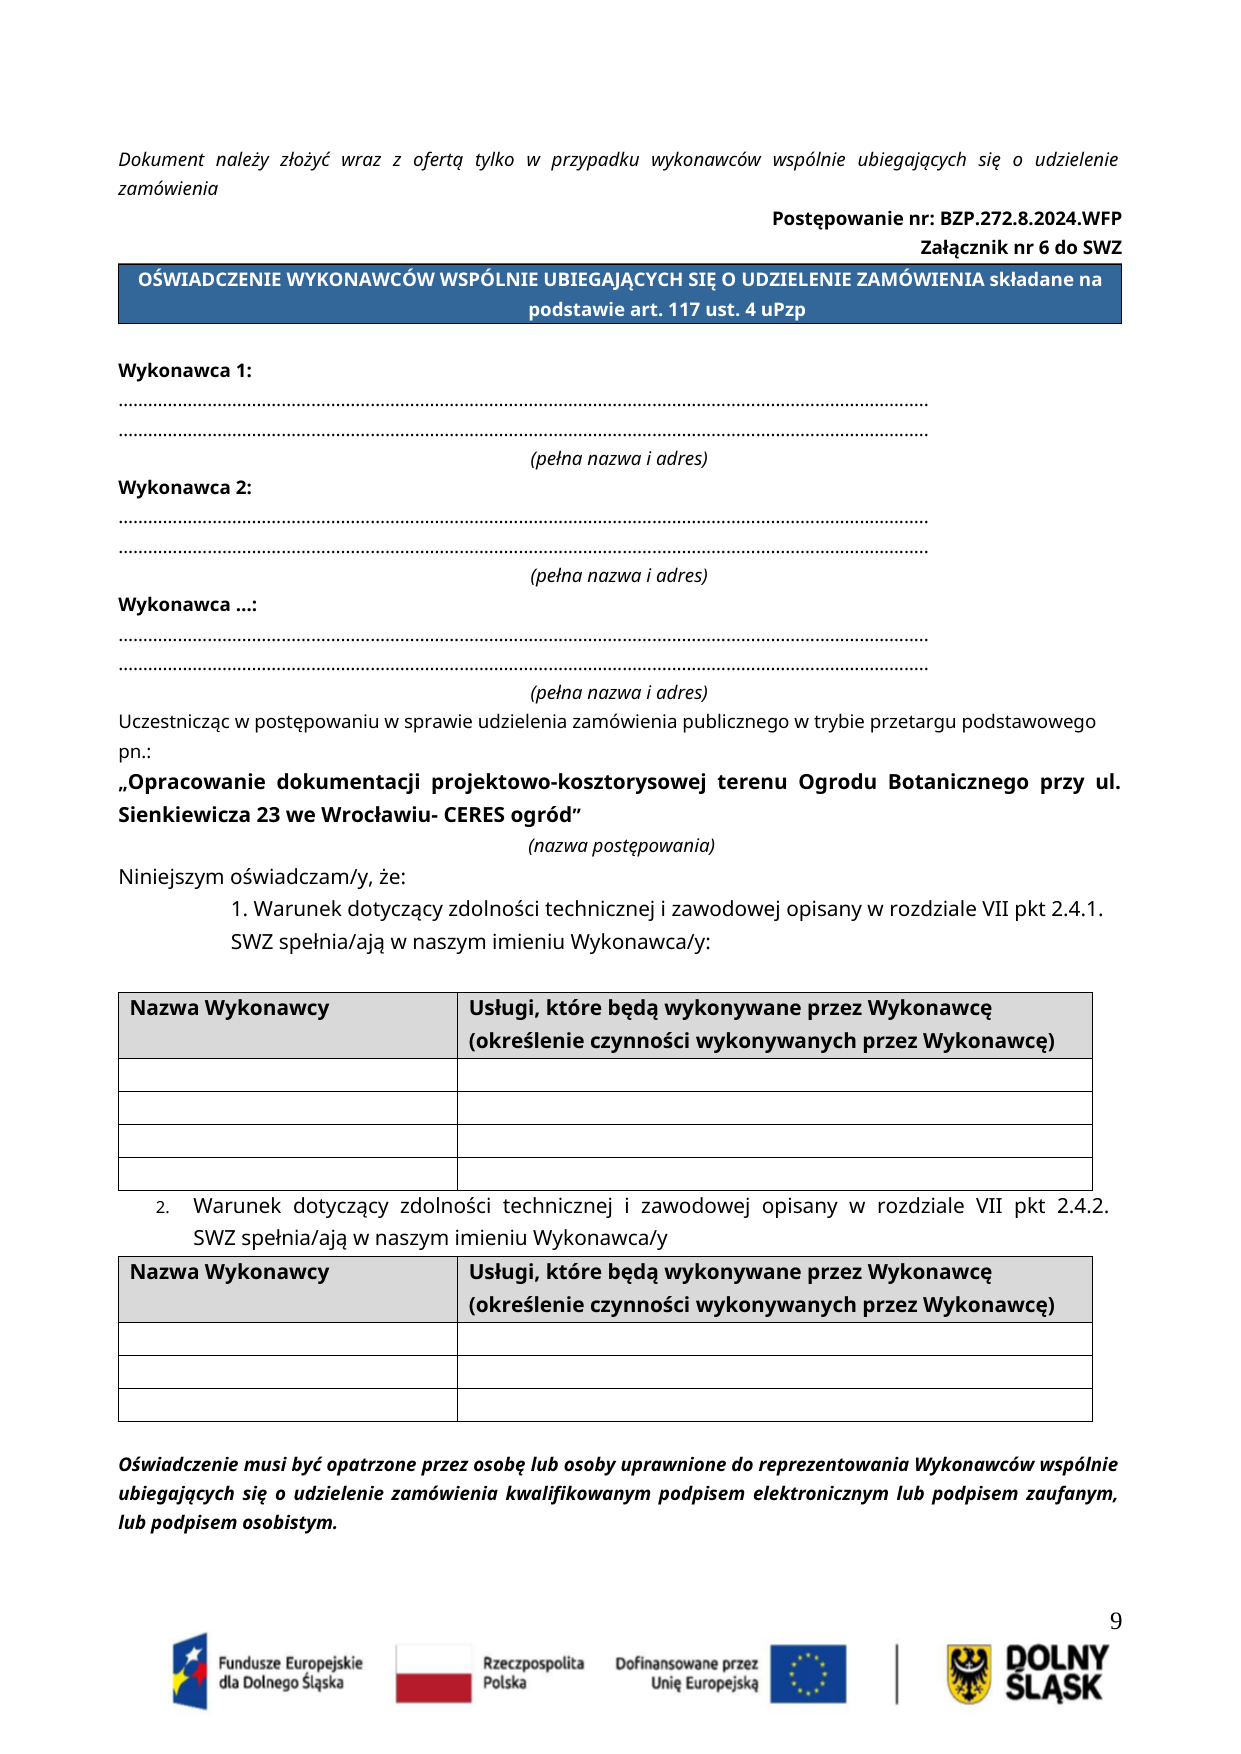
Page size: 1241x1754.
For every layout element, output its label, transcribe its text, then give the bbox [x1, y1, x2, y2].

table_cell [119, 1092, 457, 1124]
text Dokument należy złożyć wraz z ofertą tylko w przypadku wykonawców wspólnie ubiegających się o udzielenie zamówienia [118, 146, 1122, 201]
text ……………………………………………………………………………………………………………………………………………….. [118, 650, 1137, 676]
text Uczestnicząc w postępowaniu w sprawie udzielenia zamówienia publicznego w trybie przetargu podstawowego pn.: [118, 709, 1122, 763]
table_cell [458, 1125, 1092, 1157]
text ……………………………………………………………………………………………………………………………………………….. [118, 533, 1137, 559]
subtitle Wykonawca 2: [118, 474, 1122, 500]
table_cell [119, 1356, 457, 1388]
table_cell [119, 1389, 457, 1421]
table_cell [458, 1356, 1092, 1388]
text 1. Warunek dotyczący zdolności technicznej i zawodowej opisany w rozdziale VII pkt 2.4.1. SWZ spełnia/ają w naszym imieniu Wykonawca/y: [231, 894, 1122, 955]
table_cell [458, 1092, 1092, 1124]
text (pełna nazwa i adres) [118, 445, 1122, 471]
text ……………………………………………………………………………………………………………………………………………….. [118, 504, 1137, 529]
text (nazwa postępowania) [118, 832, 1122, 858]
table_cell [458, 1158, 1092, 1190]
text Oświadczenie musi być opatrzone przez osobę lub osoby uprawnione do reprezentowania Wykonawców wspólnie ubiegających się o udzielenie zamówienia kwalifikowanym podpisem elektronicznym lub podpisem zaufanym, lub podpisem osobistym. [118, 1451, 1122, 1535]
subtitle Postępowanie nr: BZP.272.8.2024.WFP [118, 205, 1122, 230]
table_header Usługi, które będą wykonywane przez Wykonawcę (określenie czynności wykonywanych przez Wykonawcę) [458, 993, 1092, 1058]
text (pełna nazwa i adres) [118, 679, 1122, 705]
table_header Nazwa Wykonawcy [119, 993, 457, 1058]
table_header Nazwa Wykonawcy [119, 1257, 457, 1322]
table_cell [458, 1059, 1092, 1091]
subtitle Wykonawca …: [118, 592, 1122, 617]
subtitle OŚWIADCZENIE WYKONAWCÓW WSPÓLNIE UBIEGAJĄCYCH SIĘ O UDZIELENIE ZAMÓWIENIA składane na podstawie art. 117 ust. 4 uPzp [119, 265, 1121, 323]
table_cell [119, 1125, 457, 1157]
table_cell [458, 1323, 1092, 1355]
text „Opracowanie dokumentacji projektowo-kosztorysowej terenu Ogrodu Botanicznego przy ul. Sienkiewicza 23 we Wrocławiu- CERES ogród” [118, 767, 1122, 828]
text (pełna nazwa i adres) [118, 562, 1122, 588]
subtitle Załącznik nr 6 do SWZ [118, 234, 1122, 260]
table_cell [119, 1059, 457, 1091]
table_cell [119, 1323, 457, 1355]
table_header Usługi, które będą wykonywane przez Wykonawcę (określenie czynności wykonywanych przez Wykonawcę) [458, 1257, 1092, 1322]
text ……………………………………………………………………………………………………………………………………………….. [118, 621, 1137, 646]
table_cell [119, 1158, 457, 1190]
text ……………………………………………………………………………………………………………………………………………….. [118, 416, 1137, 442]
list Warunek dotyczący zdolności technicznej i zawodowej opisany w rozdziale VII pkt 2.4.2. SWZ spełnia/ają w naszym imieniu Wykonawca/y [156, 1191, 1122, 1252]
text ……………………………………………………………………………………………………………………………………………….. [118, 387, 1137, 412]
subtitle Wykonawca 1: [118, 357, 1122, 383]
text Niniejszym oświadczam/y, że: [118, 862, 1122, 890]
table_cell [458, 1389, 1092, 1421]
